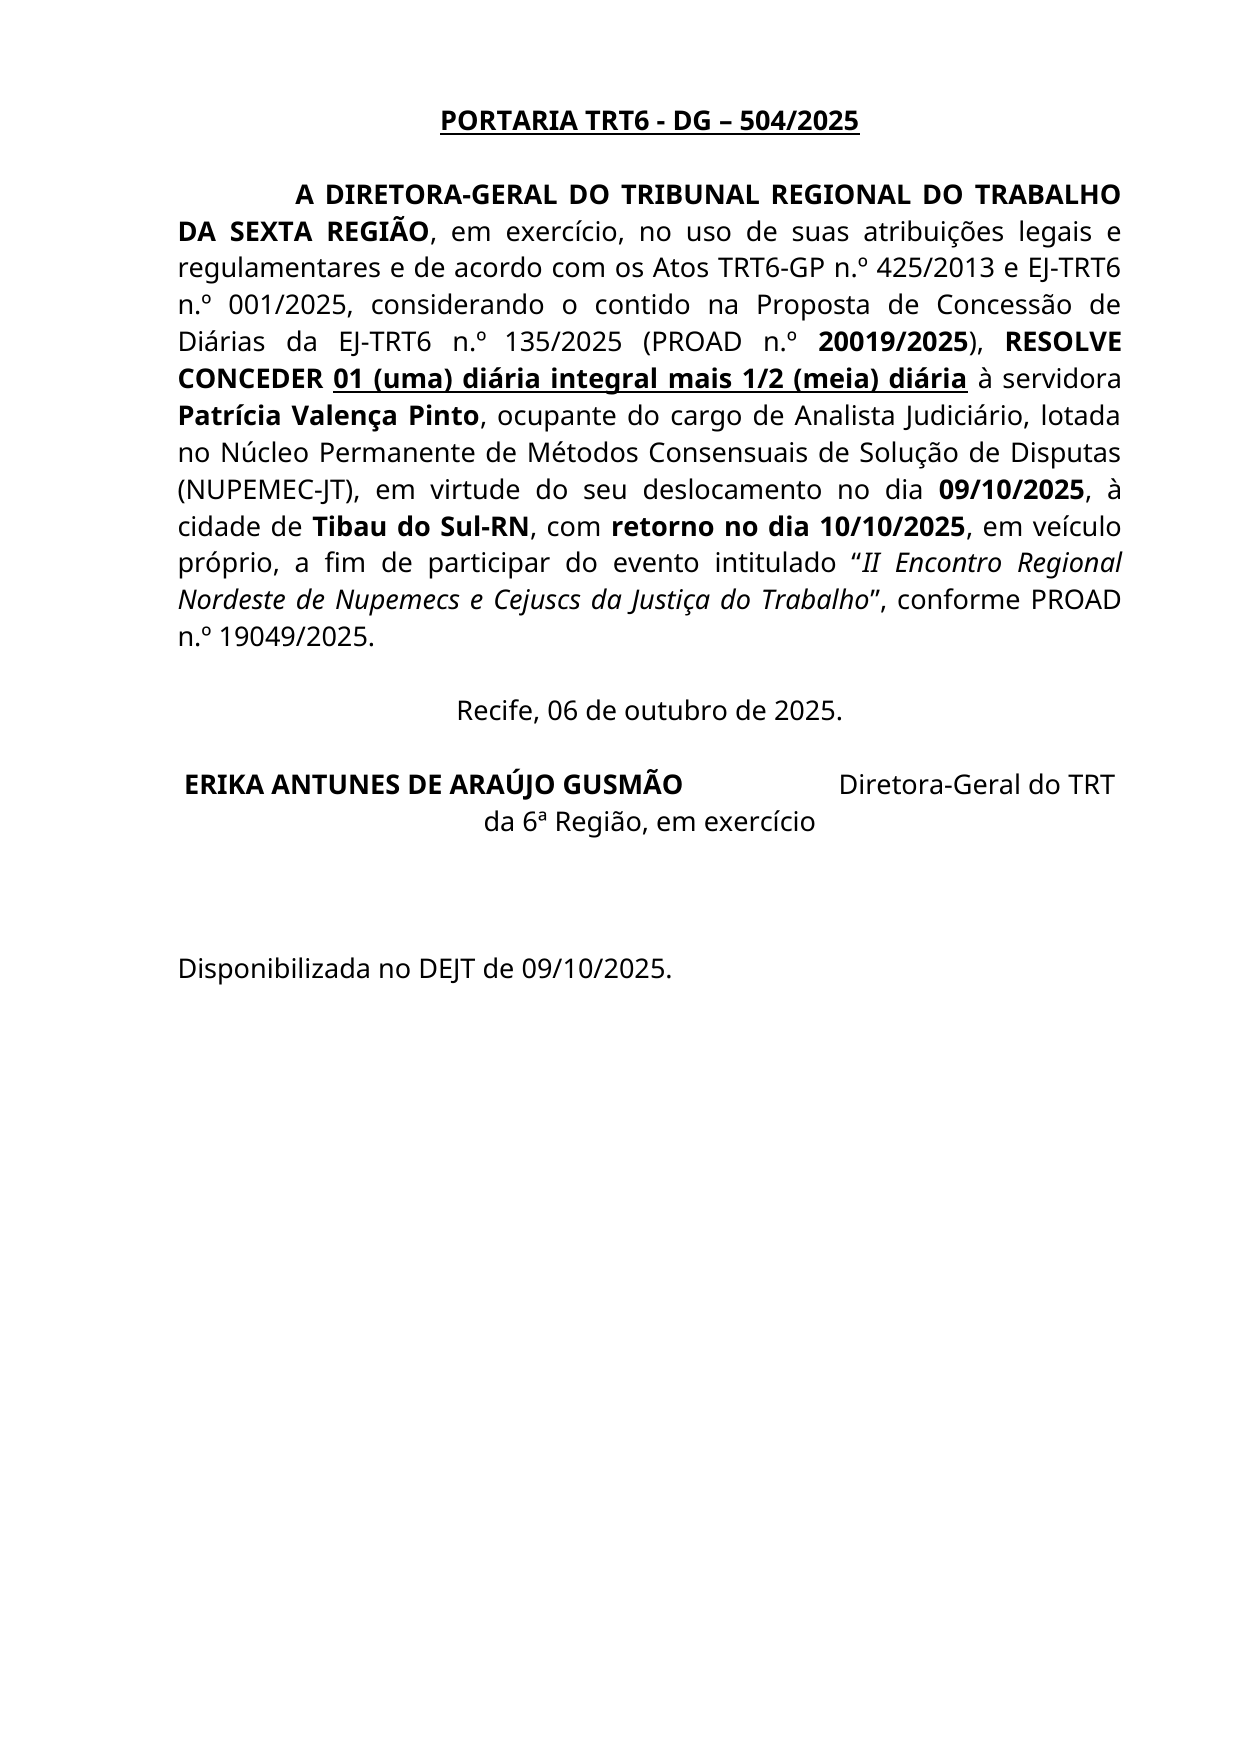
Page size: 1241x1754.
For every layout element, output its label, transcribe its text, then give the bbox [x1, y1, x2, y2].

text A DIRETORA-GERAL DO TRIBUNAL REGIONAL DO TRABALHO DA SEXTA REGIÃO, em exercício, no uso de suas atribuições legais e regulamentares e de acordo com os Atos TRT6-GP n.º 425/2013 e EJ-TRT6 n.º 001/2025, considerando o contido na Proposta de Concessão de Diárias da EJ-TRT6 n.º 135/2025 (PROAD n.º 20019/2025), RESOLVE CONCEDER 01 (uma) diária integral mais 1/2 (meia) diária à servidora Patrícia Valença Pinto, ocupante do cargo de Analista Judiciário, lotada no Núcleo Permanente de Métodos Consensuais de Solução de Disputas (NUPEMEC-JT), em virtude do seu deslocamento no dia 09/10/2025, à cidade de Tibau do Sul-RN, com retorno no dia 10/10/2025, em veículo próprio, a fim de participar do evento intitulado “II Encontro Regional Nordeste de Nupemecs e Cejuscs da Justiça do Trabalho”, conforme PROAD n.º 19049/2025. [177, 175, 1122, 654]
text ERIKA ANTUNES DE ARAÚJO GUSMÃO Diretora-Geral do TRT da 6ª Região, em exercício [177, 765, 1122, 839]
text PORTARIA TRT6 - DG – 504/2025 [177, 100, 1122, 138]
text Disponibilizada no DEJT de 09/10/2025. [177, 949, 1122, 986]
text Recife, 06 de outubro de 2025. [177, 691, 1122, 728]
